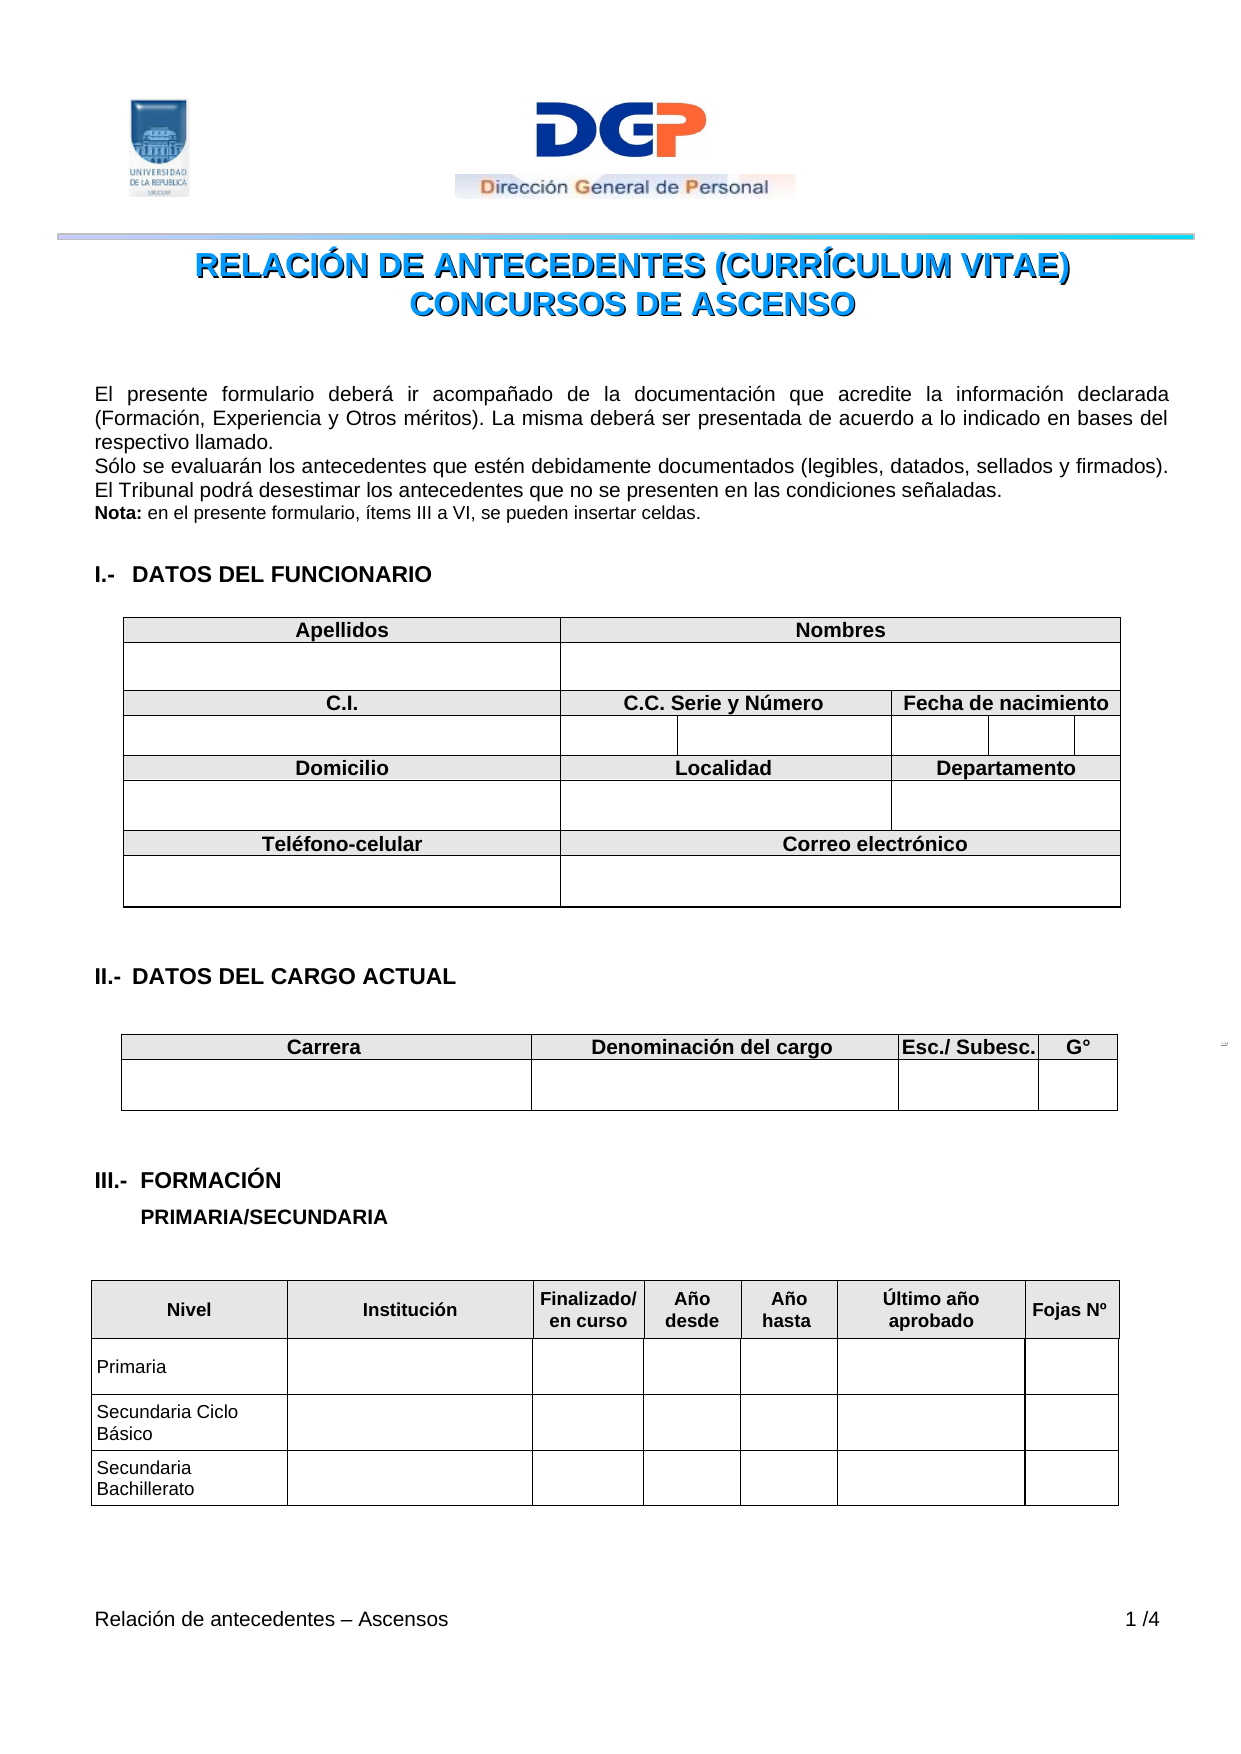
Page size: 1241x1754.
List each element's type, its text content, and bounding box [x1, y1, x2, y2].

table_header Esc./ Subesc. [899, 1035, 1038, 1059]
table_cell [678, 716, 891, 754]
table_cell [892, 781, 1120, 830]
table_cell [838, 1339, 1024, 1394]
table_cell [1075, 716, 1120, 754]
table_cell [561, 856, 1120, 906]
table_cell Teléfono-celular [124, 831, 560, 855]
table_cell [124, 643, 560, 690]
table_cell [892, 716, 988, 754]
table_cell [1039, 1060, 1117, 1110]
table_cell [561, 716, 677, 754]
table_cell [532, 1060, 898, 1110]
table_cell [533, 1339, 643, 1394]
table_cell [288, 1339, 532, 1394]
table_header Apellidos [124, 618, 560, 642]
table_cell Correo electrónico [561, 831, 1120, 855]
table_cell Domicilio [124, 756, 560, 779]
table_cell Secundaria Ciclo Básico [92, 1395, 287, 1450]
table_cell [644, 1451, 740, 1505]
table_cell [124, 716, 560, 754]
table_header I.- DATOS DEL FUNCIONARIO [89, 555, 1176, 593]
table_cell [644, 1395, 740, 1450]
table_cell Secundaria Bachillerato [92, 1451, 287, 1505]
table_header Denominación del cargo [532, 1035, 898, 1059]
table_cell [989, 716, 1074, 754]
table_header Nivel [92, 1281, 287, 1338]
table_cell [122, 1060, 531, 1110]
table_cell [561, 781, 891, 830]
table_header Finalizado/en curso [534, 1281, 644, 1338]
table_header Institución [288, 1281, 533, 1338]
table_cell [288, 1451, 532, 1505]
table_cell [741, 1451, 837, 1505]
table_header Año desde [645, 1281, 741, 1338]
table_cell [288, 1395, 532, 1450]
table_cell [1026, 1395, 1118, 1450]
table_cell [838, 1451, 1024, 1505]
table_cell [533, 1451, 643, 1505]
table_cell Fecha de nacimiento [892, 691, 1120, 715]
table_header RELACIÓN DE ANTECEDENTES (CURRÍCULUM VITAE) CONCURSOS DE ASCENSO [89, 240, 1176, 328]
table_cell [561, 643, 1120, 690]
table_header El presente formulario deberá ir acompañado de la documentación que acredite la información declarada (Formación, Experiencia y Otros méritos). La misma deberá ser presentada de acuerdo a lo indicado en bases del respectivo llamado. Sólo se evaluarán los antecedentes que estén debidamente documentados (legibles, datados, sellados y firmados). El Tribunal podrá desestimar los antecedentes que no se presenten en las condiciones señaladas. Nota: en el presente formulario, ítems III a VI, se pueden insertar celdas. [89, 352, 1176, 529]
table_header Carrera [122, 1035, 531, 1059]
table_cell [124, 856, 560, 906]
table_header Fojas Nº [1026, 1281, 1119, 1338]
table_cell [644, 1339, 740, 1394]
table_cell Departamento [892, 756, 1120, 779]
table_header PRIMARIA/SECUNDARIA [89, 1199, 1176, 1247]
table_cell [1026, 1339, 1118, 1394]
table_cell [741, 1339, 837, 1394]
table_cell C.I. [124, 691, 560, 715]
table_header II.- DATOS DEL CARGO ACTUAL [89, 958, 1176, 995]
table_cell [741, 1395, 837, 1450]
table_header Año hasta [742, 1281, 837, 1338]
table_header Nombres [561, 618, 1120, 642]
table_cell [838, 1395, 1024, 1450]
table_cell Primaria [92, 1339, 287, 1394]
table_header III.- FORMACIÓN [89, 1161, 1176, 1199]
table_cell [533, 1395, 643, 1450]
picture [128, 97, 190, 197]
table_header Último año aprobado [838, 1281, 1025, 1338]
table_cell [899, 1060, 1038, 1110]
table_header G° [1039, 1035, 1117, 1059]
table_cell [1026, 1451, 1118, 1505]
table_cell C.C. Serie y Número [561, 691, 891, 715]
table_cell [124, 781, 560, 830]
table_cell Localidad [561, 756, 891, 779]
